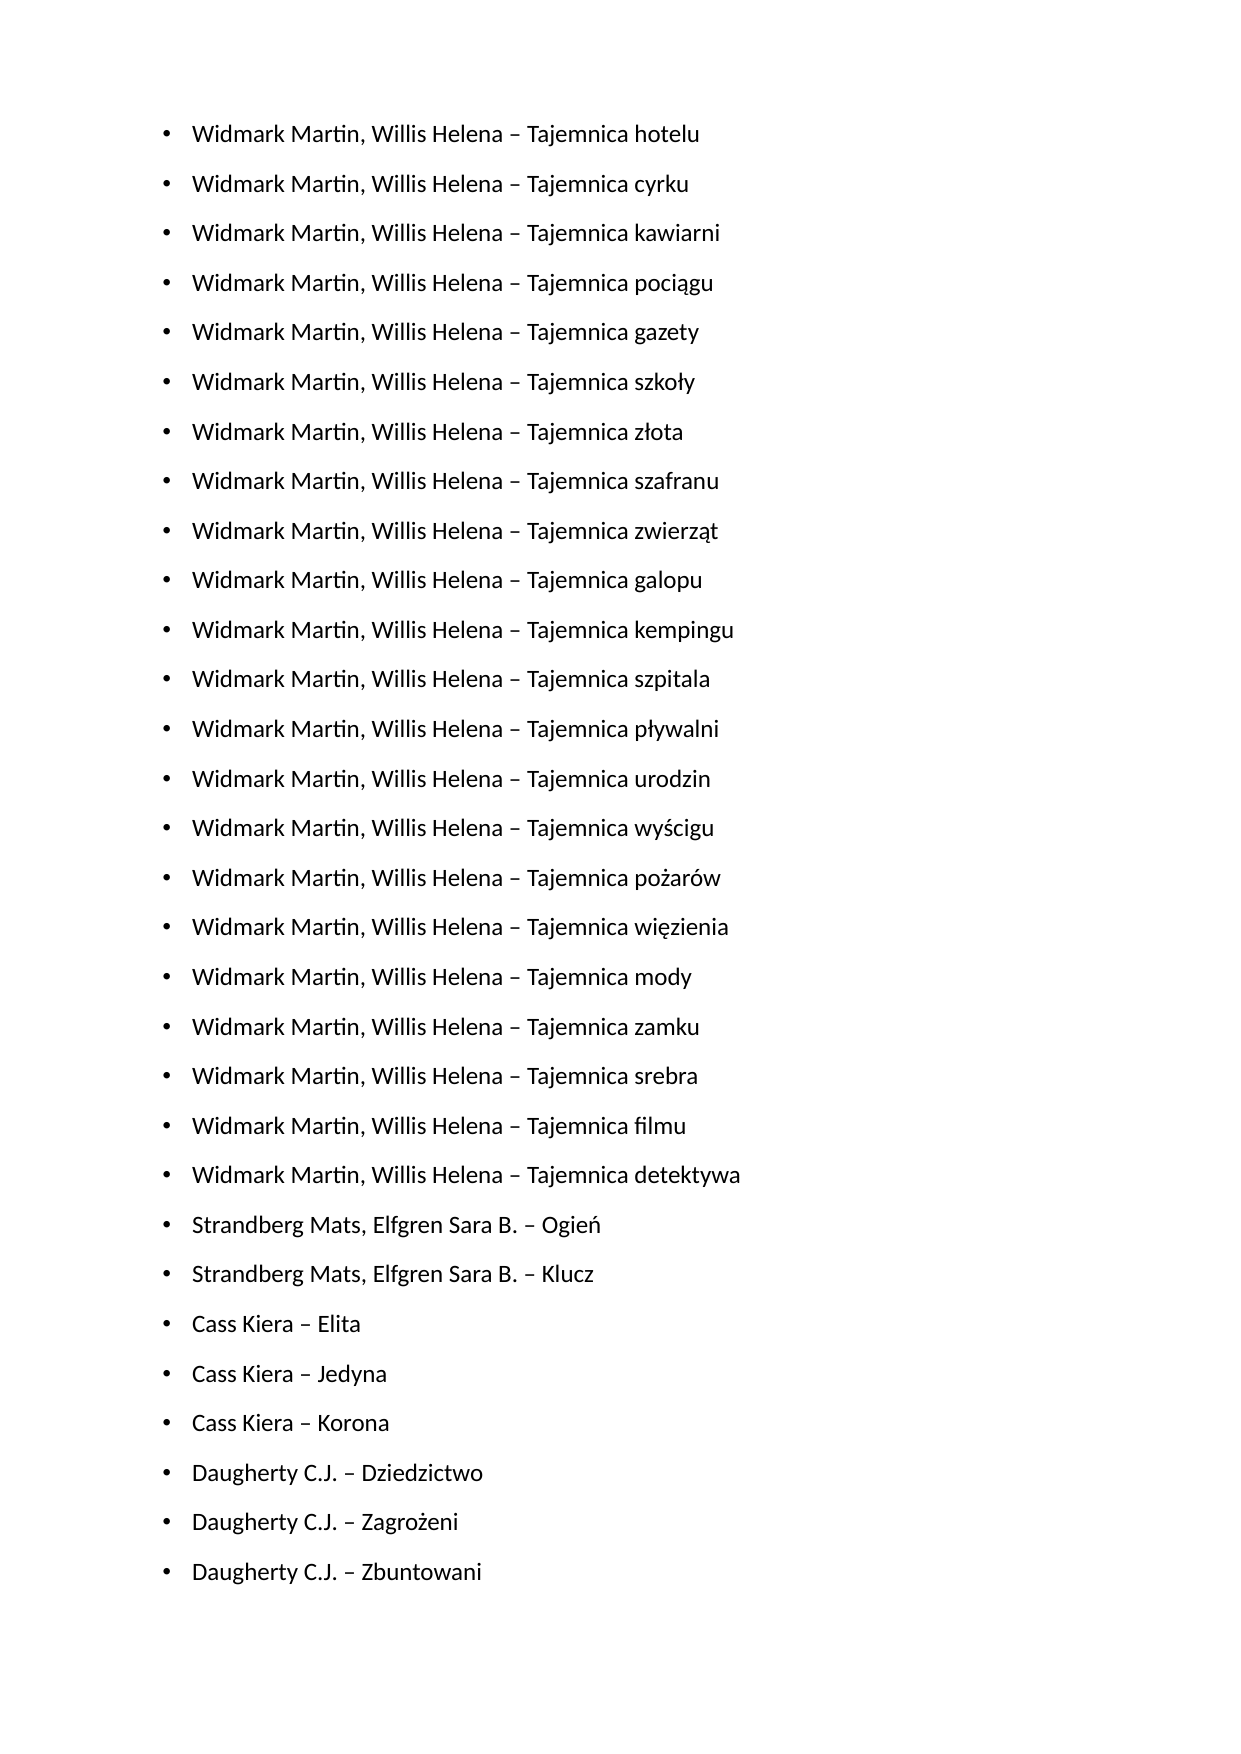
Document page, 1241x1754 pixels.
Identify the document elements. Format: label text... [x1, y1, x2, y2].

list Daugherty C.J. – Dziedzictwo [162, 1457, 1122, 1487]
list Widmark Martin, Willis Helena – Tajemnica galopu [162, 564, 1122, 595]
list Daugherty C.J. – Zagrożeni [162, 1506, 1122, 1537]
list Widmark Martin, Willis Helena – Tajemnica szkoły [162, 366, 1122, 397]
list Cass Kiera – Elita [162, 1308, 1122, 1339]
list Widmark Martin, Willis Helena – Tajemnica pływalni [162, 713, 1122, 744]
list Widmark Martin, Willis Helena – Tajemnica szpitala [162, 663, 1122, 694]
list Widmark Martin, Willis Helena – Tajemnica hotelu [162, 118, 1122, 149]
list Widmark Martin, Willis Helena – Tajemnica pociągu [162, 267, 1122, 297]
list Widmark Martin, Willis Helena – Tajemnica pożarów [162, 862, 1122, 892]
list Widmark Martin, Willis Helena – Tajemnica cyrku [162, 168, 1122, 198]
list Widmark Martin, Willis Helena – Tajemnica złota [162, 416, 1122, 446]
list Widmark Martin, Willis Helena – Tajemnica zwierząt [162, 515, 1122, 545]
list Widmark Martin, Willis Helena – Tajemnica kempingu [162, 614, 1122, 644]
list Daugherty C.J. – Zbuntowani [162, 1556, 1122, 1587]
list Widmark Martin, Willis Helena – Tajemnica filmu [162, 1110, 1122, 1140]
list Strandberg Mats, Elfgren Sara B. – Klucz [162, 1258, 1122, 1289]
list Widmark Martin, Willis Helena – Tajemnica detektywa [162, 1159, 1122, 1190]
list Widmark Martin, Willis Helena – Tajemnica szafranu [162, 465, 1122, 496]
list Cass Kiera – Jedyna [162, 1358, 1122, 1388]
list Cass Kiera – Korona [162, 1407, 1122, 1438]
list Widmark Martin, Willis Helena – Tajemnica wyścigu [162, 812, 1122, 843]
list Widmark Martin, Willis Helena – Tajemnica mody [162, 961, 1122, 992]
list Widmark Martin, Willis Helena – Tajemnica więzienia [162, 911, 1122, 942]
list Widmark Martin, Willis Helena – Tajemnica gazety [162, 316, 1122, 347]
list Widmark Martin, Willis Helena – Tajemnica urodzin [162, 763, 1122, 793]
list Strandberg Mats, Elfgren Sara B. – Ogień [162, 1209, 1122, 1239]
list Widmark Martin, Willis Helena – Tajemnica srebra [162, 1060, 1122, 1091]
list Widmark Martin, Willis Helena – Tajemnica kawiarni [162, 217, 1122, 248]
list Widmark Martin, Willis Helena – Tajemnica zamku [162, 1011, 1122, 1041]
